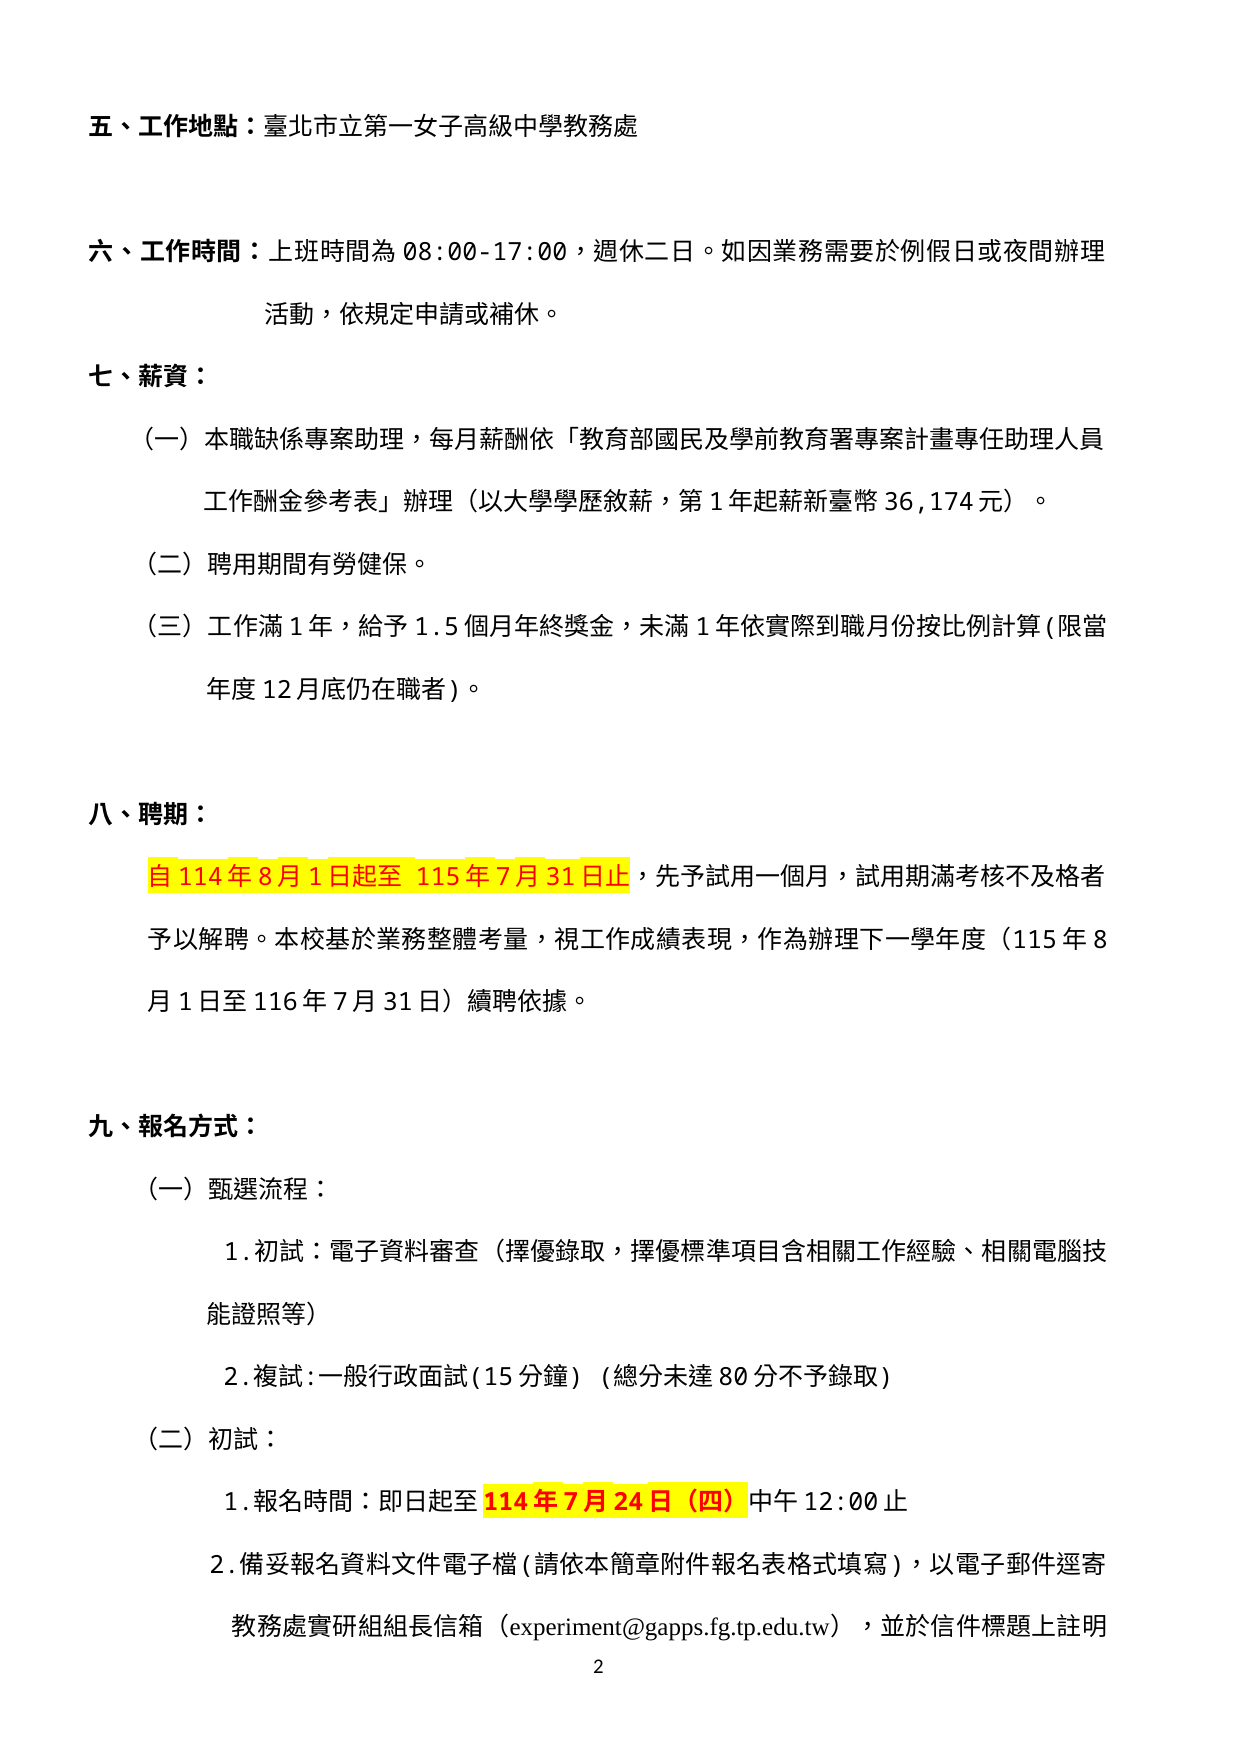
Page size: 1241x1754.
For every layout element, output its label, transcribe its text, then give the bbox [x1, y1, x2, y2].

text （三）工作滿1年，給予1.5個月年終獎金，未滿1年依實際到職月份按比例計算(限當年度12月底仍在職者)。 [132, 583, 1107, 708]
text 五、工作地點：臺北市立第一女子高級中學教務處 [89, 83, 1107, 146]
text （一）本職缺係專案助理，每月薪酬依「教育部國民及學前教育署專案計畫專任助理人員工作酬金參考表」辦理（以大學學歷敘薪，第1年起薪新臺幣36,174元）。 [129, 396, 1107, 521]
text （二）初試： [133, 1396, 1107, 1458]
text 七、薪資： [89, 333, 1107, 396]
text 自114年8月1日起至 115年7月31日止，先予試用一個月，試用期滿考核不及格者予以解聘。本校基於業務整體考量，視工作成績表現，作為辦理下一學年度（115年8月1日至116年7月31日）續聘依據。 [148, 833, 1107, 1021]
text 1.報名時間：即日起至114年7月24日（四）中午12:00止 [133, 1458, 1107, 1521]
text （二）聘用期間有勞健保。 [132, 521, 1107, 583]
text 2.複試:一般行政面試(15分鐘) (總分未達80分不予錄取) [133, 1333, 1107, 1396]
text 2.備妥報名資料文件電子檔(請依本簡章附件報名表格式填寫)，以電子郵件逕寄教務處實研組組長信箱（experiment@gapps.fg.tp.edu.tw），並於信件標題上註明 [133, 1521, 1107, 1646]
text 八、聘期： [89, 771, 1107, 833]
text （一）甄選流程： [133, 1146, 1107, 1208]
text 1.初試：電子資料審查（擇優錄取，擇優標準項目含相關工作經驗、相關電腦技能證照等） [133, 1208, 1107, 1333]
text 六、工作時間：上班時間為08:00-17:00，週休二日。如因業務需要於例假日或夜間辦理活動，依規定申請或補休。 [89, 208, 1107, 333]
text 九、報名方式： [89, 1083, 1107, 1146]
